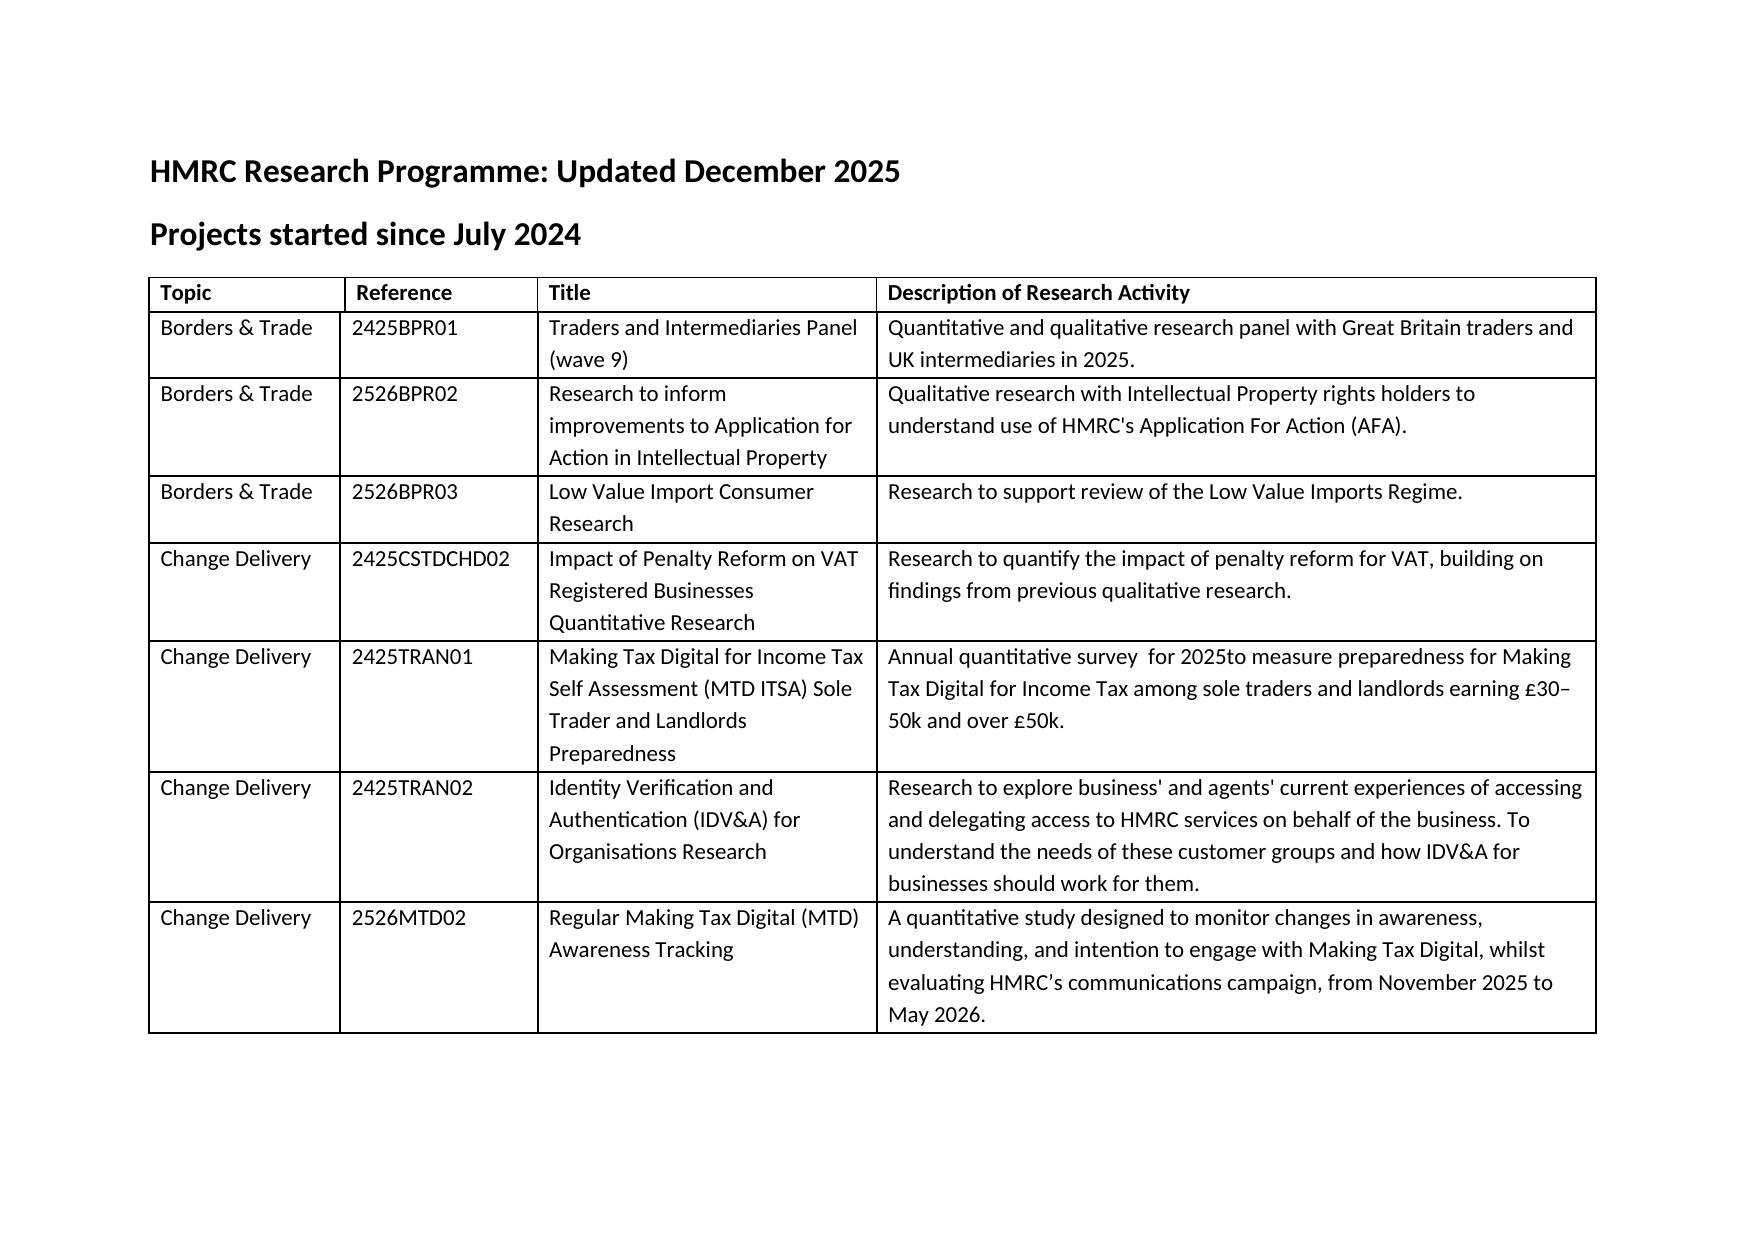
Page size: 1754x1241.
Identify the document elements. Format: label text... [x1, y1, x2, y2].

table_cell 2425TRAN01 [341, 642, 537, 771]
table_header Title [538, 278, 876, 311]
table_cell A quantitative study designed to monitor changes in awareness, understanding, and intention to engage with Making Tax Digital, whilst evaluating HMRC’s communications campaign, from November 2025 to May 2026. [878, 903, 1595, 1032]
table_cell Quantitative and qualitative research panel with Great Britain traders and UK intermediaries in 2025. [878, 313, 1595, 377]
table_cell Research to support review of the Low Value Imports Regime. [878, 477, 1595, 542]
table_cell Change Delivery [150, 773, 339, 901]
table_cell Traders and Intermediaries Panel (wave 9) [539, 313, 876, 377]
table_header Reference [346, 278, 537, 311]
table_cell 2526BPR03 [341, 477, 537, 542]
table_cell Annual quantitative survey for 2025to measure preparedness for Making Tax Digital for Income Tax among sole traders and landlords earning £30–50k and over £50k. [878, 642, 1595, 771]
table_cell Identity Verification and Authentication (IDV&A) for Organisations Research [539, 773, 876, 901]
table_cell Borders & Trade [150, 477, 339, 542]
table_cell Qualitative research with Intellectual Property rights holders to understand use of HMRC's Application For Action (AFA). [878, 379, 1595, 475]
table_cell Change Delivery [150, 903, 339, 1032]
table_cell Low Value Import Consumer Research [539, 477, 876, 542]
table_cell Making Tax Digital for Income Tax Self Assessment (MTD ITSA) Sole Trader and Landlords Preparedness [539, 642, 876, 771]
table_cell 2526BPR02 [341, 379, 537, 475]
table_cell 2425BPR01 [341, 313, 537, 377]
table_cell Research to explore business' and agents' current experiences of accessing and delegating access to HMRC services on behalf of the business. To understand the needs of these customer groups and how IDV&A for businesses should work for them. [878, 773, 1595, 901]
table_cell Impact of Penalty Reform on VAT Registered Businesses Quantitative Research [539, 544, 876, 640]
table_header Topic [150, 278, 344, 311]
table_header Description of Research Activity [877, 278, 1595, 311]
table_cell Change Delivery [150, 544, 339, 640]
table_cell Regular Making Tax Digital (MTD) Awareness Tracking [539, 903, 876, 1032]
table_cell Borders & Trade [150, 313, 339, 377]
table_cell Borders & Trade [150, 379, 339, 475]
table_cell 2425CSTDCHD02 [341, 544, 537, 640]
text HMRC Research Programme: Updated December 2025 [150, 150, 1604, 191]
table_cell 2425TRAN02 [341, 773, 537, 901]
table_cell Change Delivery [150, 642, 339, 771]
text Projects started since July 2024 [150, 213, 1604, 254]
table_cell 2526MTD02 [341, 903, 537, 1032]
table_cell Research to inform improvements to Application for Action in Intellectual Property [539, 379, 876, 475]
table_cell Research to quantify the impact of penalty reform for VAT, building on findings from previous qualitative research. [878, 544, 1595, 640]
